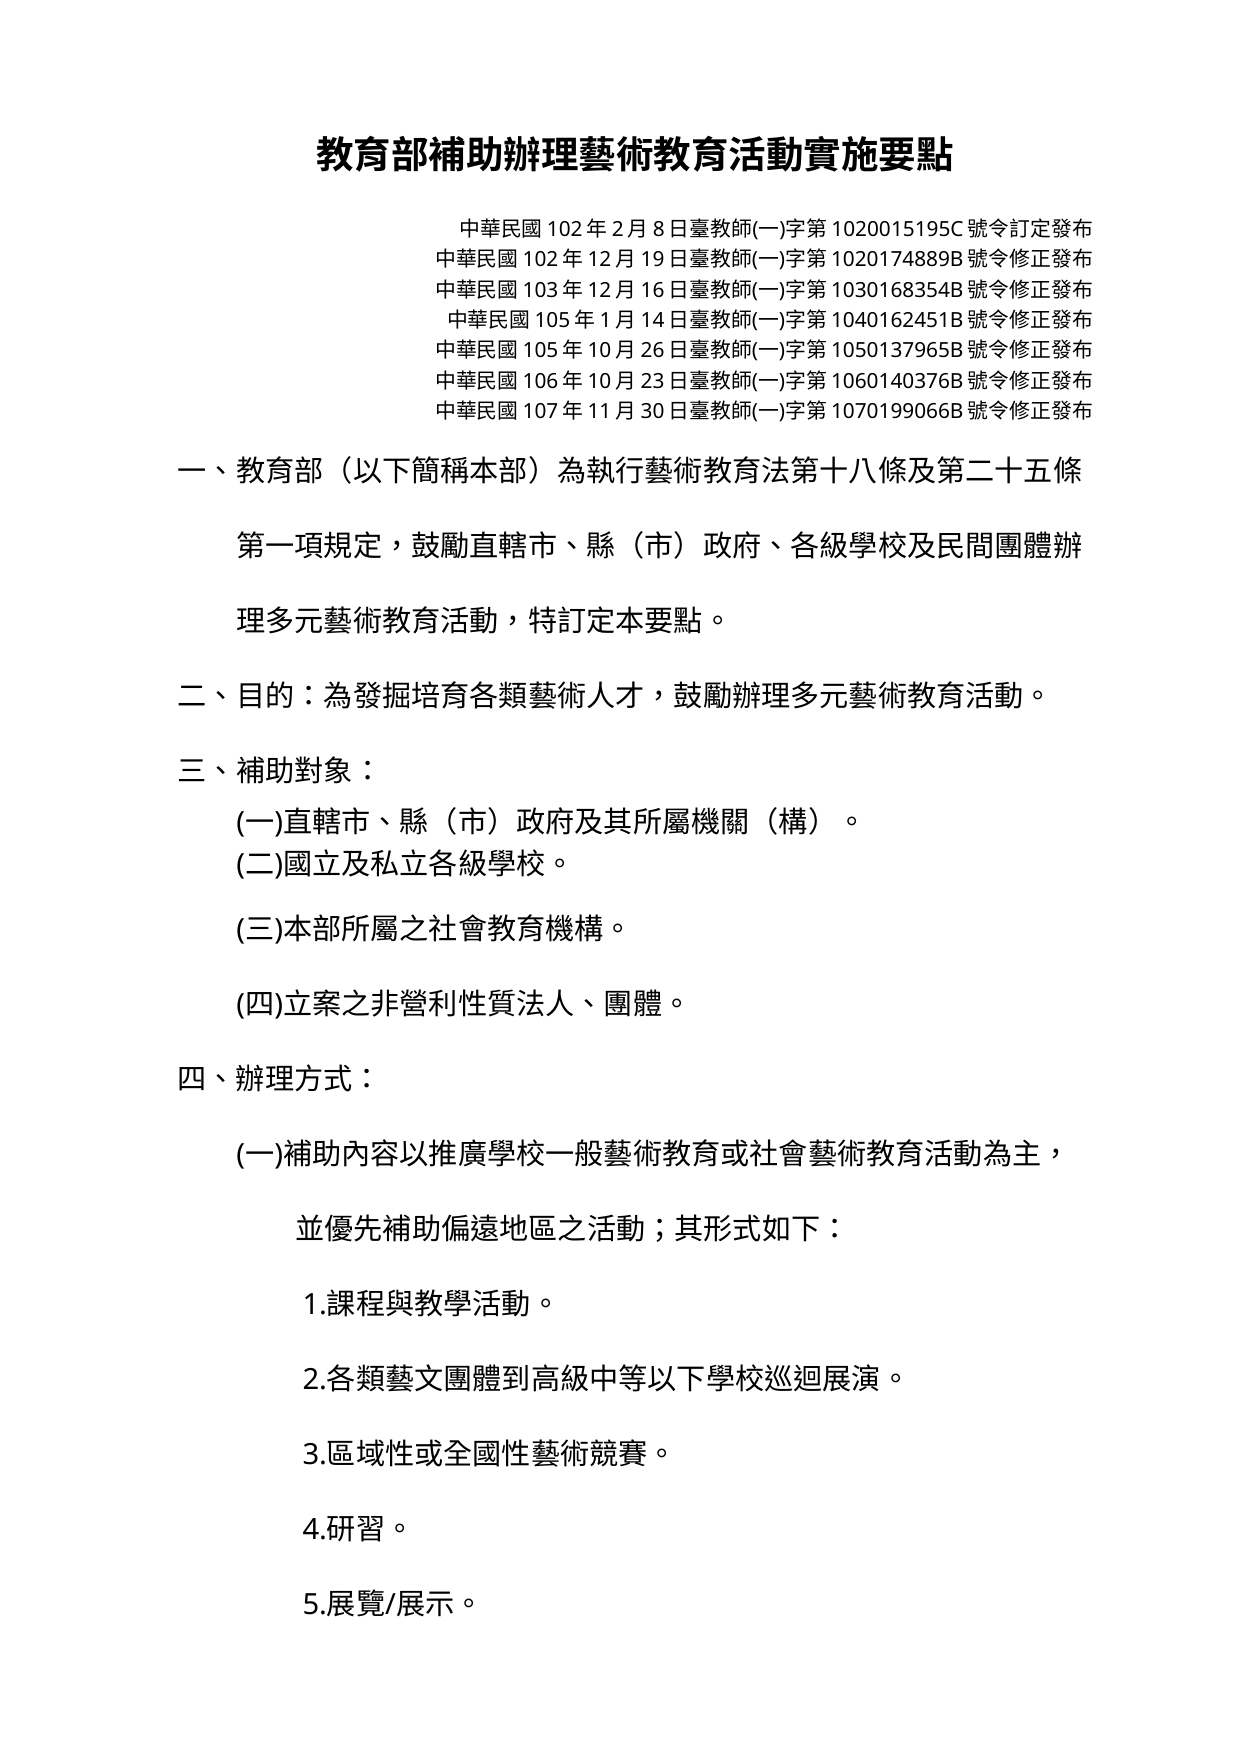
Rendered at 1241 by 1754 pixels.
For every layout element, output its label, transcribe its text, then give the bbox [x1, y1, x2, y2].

text (四)立案之非營利性質法人、團體。 [236, 958, 1092, 1033]
text 3.區域性或全國性藝術競賽。 [302, 1408, 1092, 1483]
text (三)本部所屬之社會教育機構。 [236, 883, 1092, 958]
list 補助對象： [177, 724, 1092, 799]
list 目的：為發掘培育各類藝術人才，鼓勵辦理多元藝術教育活動。 [177, 649, 1092, 724]
text (一)補助內容以推廣學校一般藝術教育或社會藝術教育活動為主，並優先補助偏遠地區之活動；其形式如下： [236, 1108, 1092, 1258]
text (一)直轄市、縣（市）政府及其所屬機關（構）。 [236, 799, 1092, 841]
text 2.各類藝文團體到高級中等以下學校巡迴展演。 [302, 1333, 1092, 1408]
text 4.研習。 [302, 1483, 1092, 1558]
text (二)國立及私立各級學校。 [236, 841, 1092, 883]
text 中華民國103年12月16日臺教師(一)字第1030168354B號令修正發布 [177, 273, 1092, 303]
text 中華民國107年11月30日臺教師(一)字第1070199066B號令修正發布 [177, 394, 1092, 424]
text 1.課程與教學活動。 [302, 1258, 1092, 1333]
list 教育部（以下簡稱本部）為執行藝術教育法第十八條及第二十五條第一項規定，鼓勵直轄市、縣（市）政府、各級學校及民間團體辦理多元藝術教育活動，特訂定本要點。 [177, 424, 1092, 649]
text 中華民國106年10月23日臺教師(一)字第1060140376B號令修正發布 [177, 364, 1092, 394]
text 中華民國102年2月8日臺教師(一)字第1020015195C號令訂定發布 [177, 212, 1092, 243]
text 四、辦理方式： [177, 1033, 1092, 1108]
text 中華民國102年12月19日臺教師(一)字第1020174889B號令修正發布 [177, 243, 1092, 273]
text 中華民國105年1月14日臺教師(一)字第1040162451B號令修正發布 [177, 303, 1092, 334]
text 教育部補助辦理藝術教育活動實施要點 [177, 108, 1092, 183]
text 中華民國105年10月26日臺教師(一)字第1050137965B號令修正發布 [177, 334, 1092, 364]
text 5.展覽/展示。 [302, 1558, 1092, 1633]
